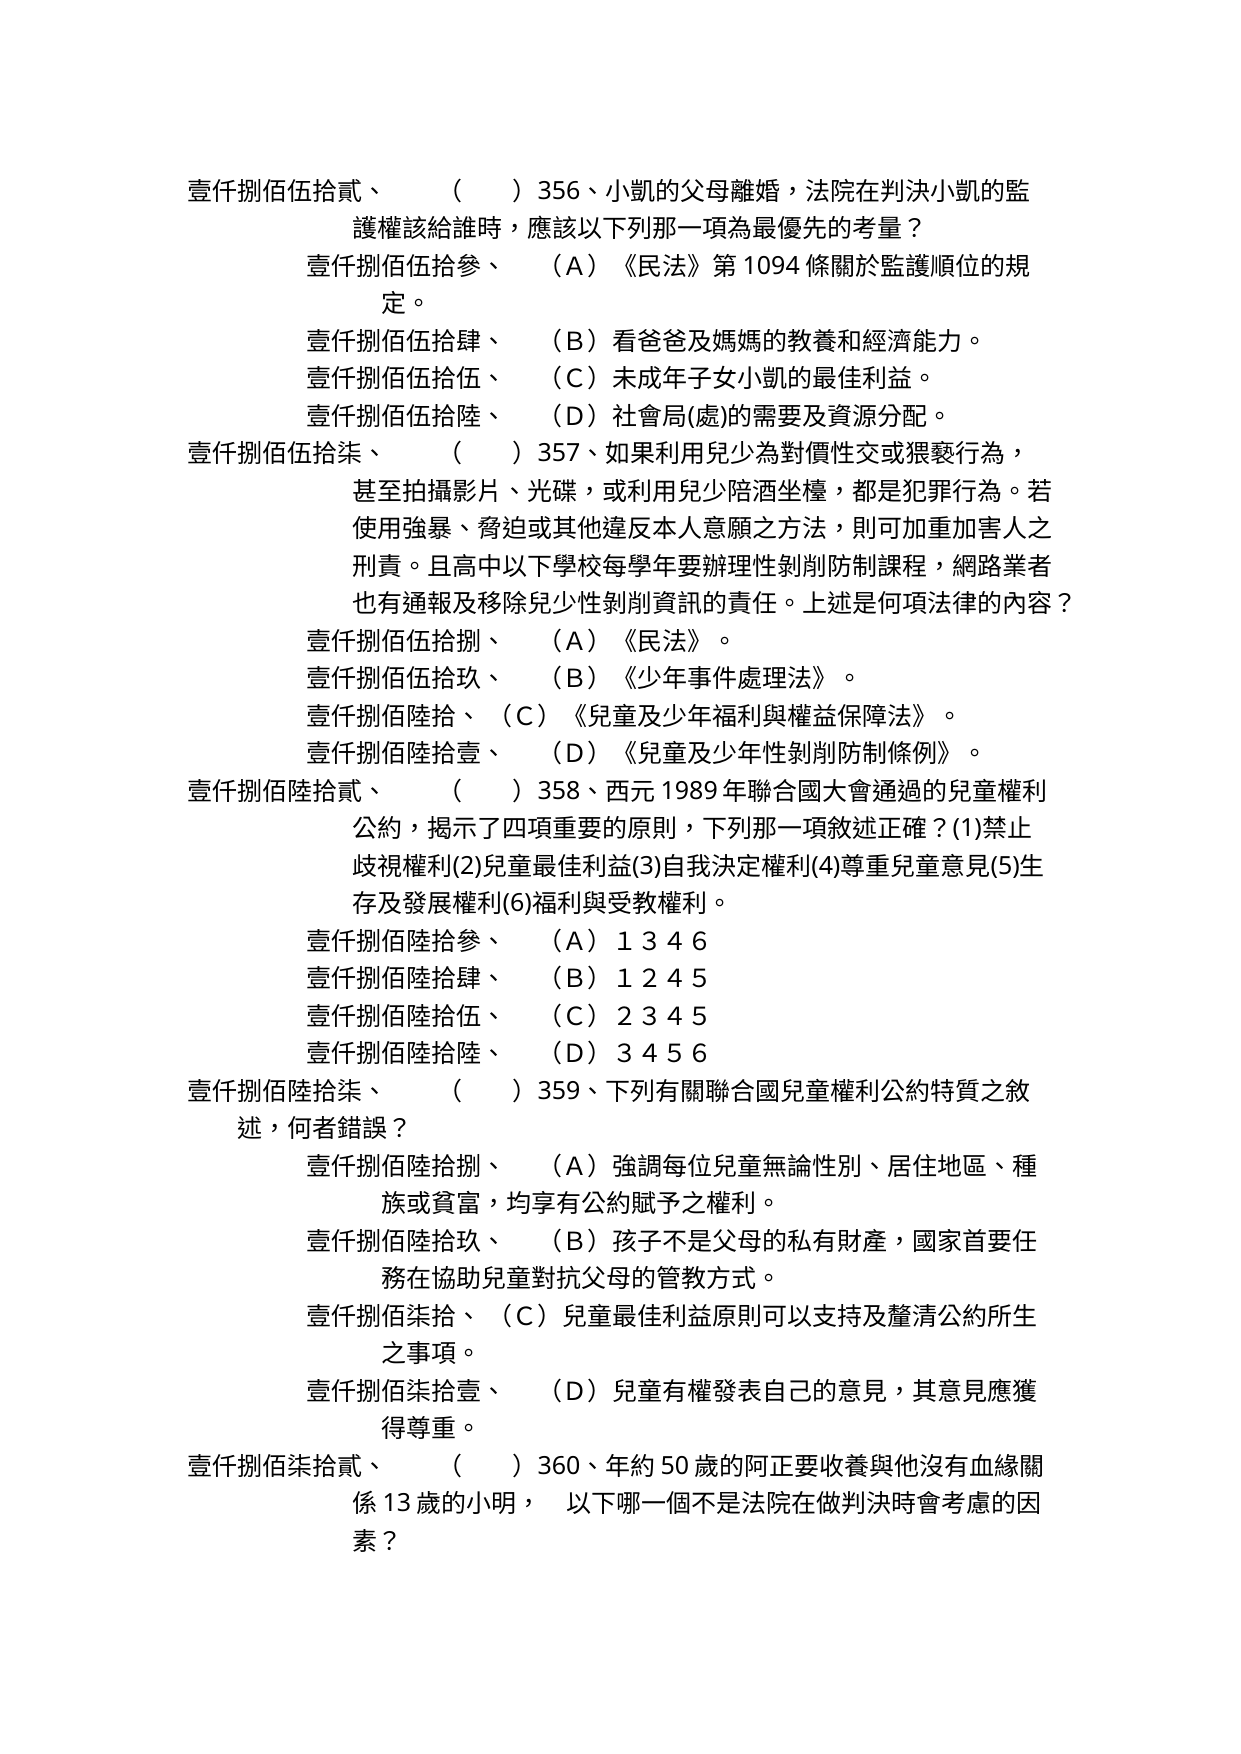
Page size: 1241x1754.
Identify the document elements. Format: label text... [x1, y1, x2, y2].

list （ ）360、年約50歲的阿正要收養與他沒有血緣關係13歲的小明， 以下哪一個不是法院在做判決時會考慮的因素？ [187, 1439, 1053, 1552]
list （Ｄ）社會局(處)的需要及資源分配。 [306, 389, 1053, 427]
list （Ｃ）未成年子女小凱的最佳利益。 [306, 352, 1053, 389]
list （Ｃ）《兒童及少年福利與權益保障法》。 [306, 689, 1053, 727]
list （Ａ）１３４６ [306, 914, 1053, 952]
list （Ａ）《民法》第1094條關於監護順位的規定。 [306, 239, 1053, 314]
list （Ａ）強調每位兒童無論性別、居住地區、種族或貧富，均享有公約賦予之權利。 [306, 1139, 1053, 1214]
list （Ｄ）３４５６ [306, 1027, 1053, 1064]
list （Ｂ）看爸爸及媽媽的教養和經濟能力。 [306, 314, 1053, 352]
list （Ｄ）兒童有權發表自己的意見，其意見應獲得尊重。 [306, 1364, 1053, 1439]
list （Ｂ）１２４５ [306, 952, 1053, 989]
list （Ｃ）兒童最佳利益原則可以支持及釐清公約所生之事項。 [306, 1289, 1053, 1364]
list （Ｃ）２３４５ [306, 989, 1053, 1027]
list （ ）357、如果利用兒少為對價性交或猥褻行為，甚至拍攝影片、光碟，或利用兒少陪酒坐檯，都是犯罪行為。若使用強暴、脅迫或其他違反本人意願之方法，則可加重加害人之刑責。且高中以下學校每學年要辦理性剝削防制課程，網路業者也有通報及移除兒少性剝削資訊的責任。上述是何項法律的內容？ [187, 427, 1053, 614]
list （ ）358、西元1989年聯合國大會通過的兒童權利公約，揭示了四項重要的原則，下列那一項敘述正確？(1)禁止歧視權利(2)兒童最佳利益(3)自我決定權利(4)尊重兒童意見(5)生存及發展權利(6)福利與受教權利。 [187, 764, 1053, 914]
list （Ｄ）《兒童及少年性剝削防制條例》。 [306, 727, 1053, 764]
list （ ）356、小凱的父母離婚，法院在判決小凱的監護權該給誰時，應該以下列那一項為最優先的考量？ [187, 164, 1053, 239]
list （Ｂ）孩子不是父母的私有財產，國家首要任務在協助兒童對抗父母的管教方式。 [306, 1214, 1053, 1289]
list （ ）359、下列有關聯合國兒童權利公約特質之敘述，何者錯誤？ [187, 1064, 1053, 1139]
list （Ｂ）《少年事件處理法》。 [306, 652, 1053, 689]
list （Ａ）《民法》。 [306, 614, 1053, 652]
